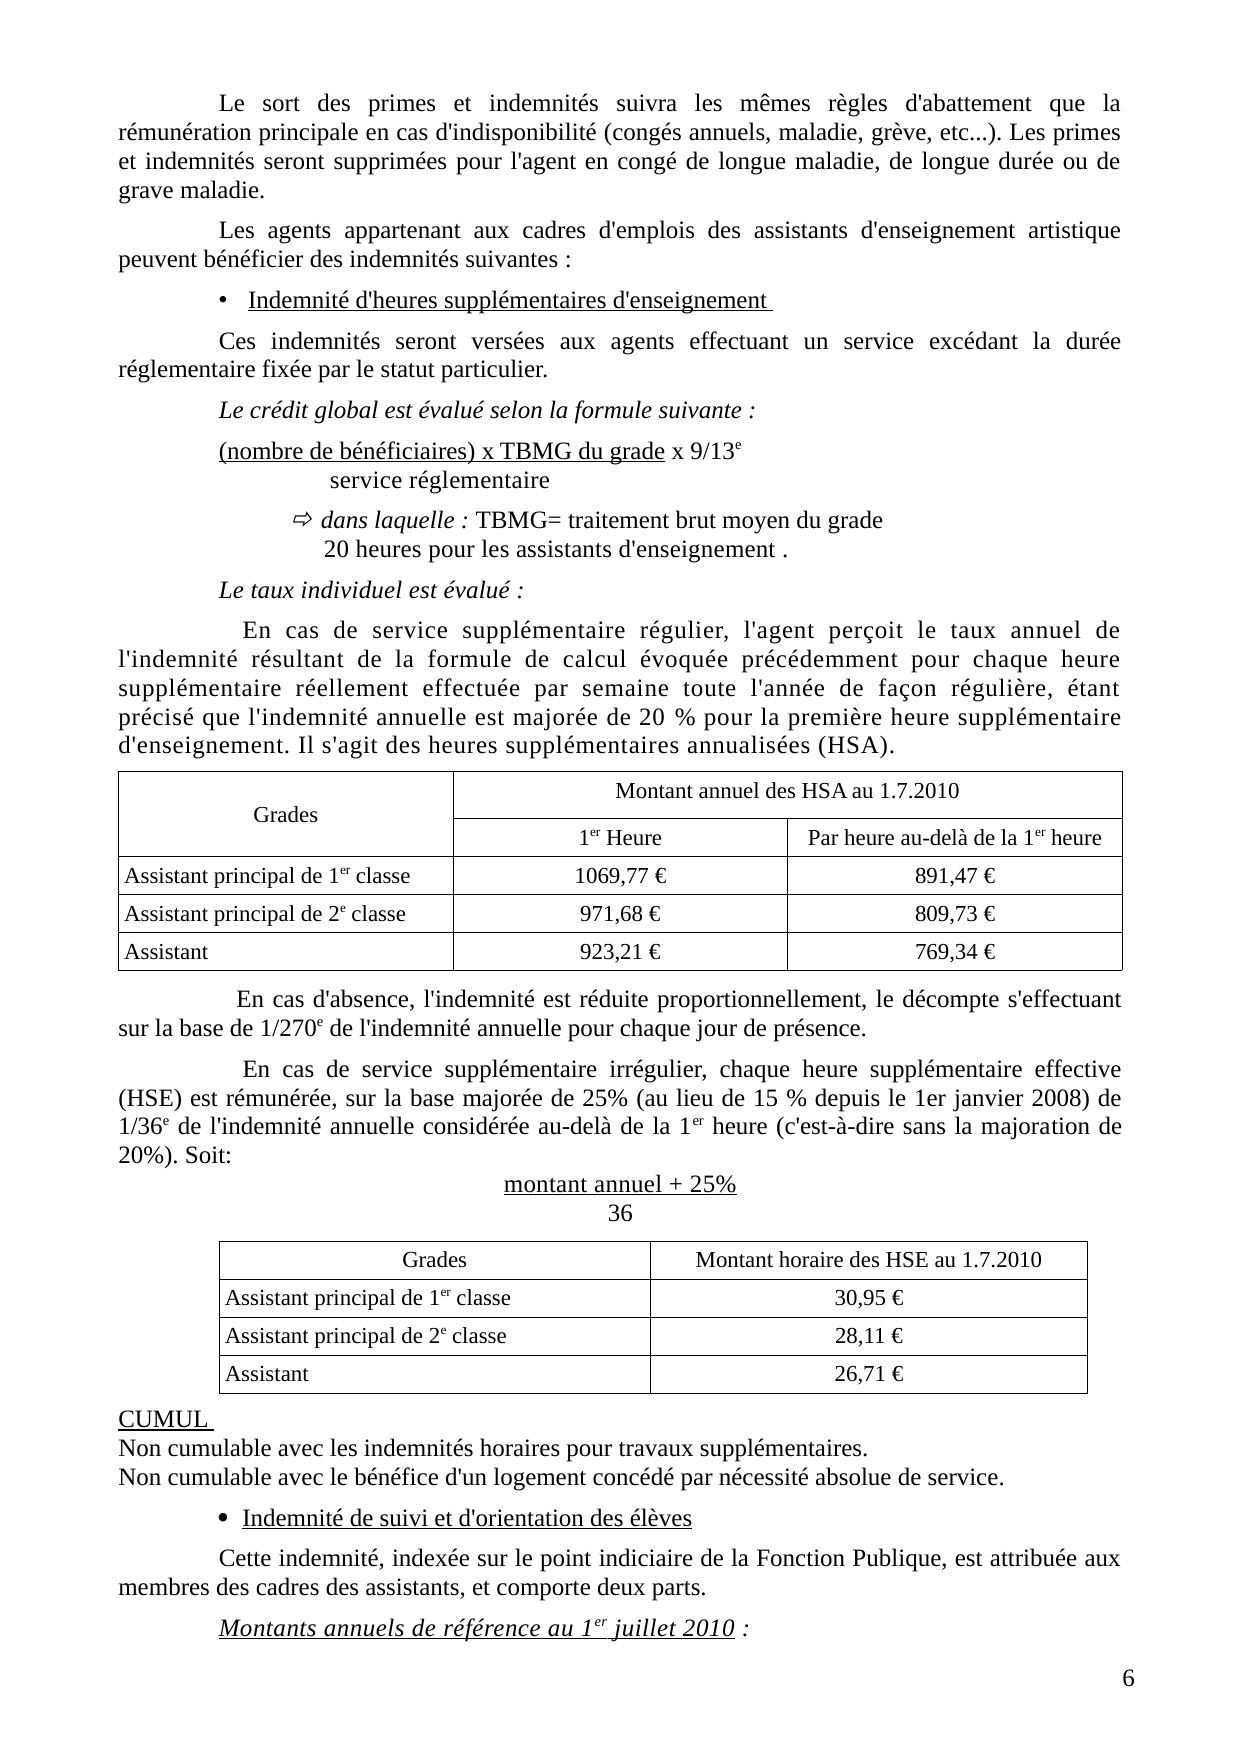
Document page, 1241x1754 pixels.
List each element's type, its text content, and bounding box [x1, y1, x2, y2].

text En cas de service supplémentaire irrégulier, chaque heure supplémentaire effective (HSE) est rémunérée, sur la base majorée de 25% (au lieu de 15 % depuis le 1er janvier 2008) de 1/36e de l'indemnité annuelle considérée au-delà de la 1er heure (c'est-à-dire sans la majora­tion de 20%). Soit: [118, 1054, 1122, 1169]
text [1122, 1692, 1240, 1728]
text Les agents appartenant aux cadres d'emplois des assistants d'enseignement artistique peuvent bénéficier des indemnités suivantes : [118, 216, 1122, 273]
table_cell Assistant principal de 2e classe [119, 895, 453, 932]
text Montants annuels de référence au 1er juillet 2010 : [118, 1613, 1122, 1642]
text Non cumulable avec le bénéfice d'un logement concédé par nécessité absolue de service. [118, 1462, 1122, 1491]
text Le taux individuel est évalué : [118, 575, 1122, 604]
list Indemnité de suivi et d'orientation des élèves [218, 1503, 1122, 1531]
text En cas d'absence, l'indemnité est réduite proportionnellement, le décompte s'effectuant sur la base de 1/270e de l'indemnité annuelle pour chaque jour de présence. [118, 984, 1122, 1042]
text En cas de service supplémentaire régulier, l'agent perçoit le taux annuel de l'indemnité résultant de la formule de calcul évoquée précédemment pour chaque heure supplémentaire réellement effectuée par semaine toute l'année de façon régulière, étant précisé que l'indemnité annuelle est majorée de 20 % pour la première heure supplémentaire d'enseignement. Il s'agit des heures supplémentaires annualisées (HSA). [118, 616, 1122, 759]
text CUMUL [118, 1404, 1122, 1433]
table_header Montant horaire des HSE au 1.7.2010 [651, 1242, 1087, 1279]
table_cell Par heure au-delà de la 1er heure [788, 819, 1122, 856]
text 20 heures pour les assistants d'enseignement . [118, 534, 1122, 563]
table_cell 1069,77 € [454, 857, 787, 894]
text service réglementaire [118, 465, 1122, 493]
table_cell 769,34 € [788, 933, 1122, 970]
table_cell 1er Heure [454, 819, 787, 856]
text Ces indemnités seront versées aux agents effectuant un service excédant la durée réglementaire fixée par le statut particulier. [118, 326, 1122, 383]
text 36 [118, 1198, 1122, 1226]
table_cell Assistant [220, 1356, 650, 1392]
table_cell 971,68 € [454, 895, 787, 932]
text Cette indemnité, indexée sur le point indiciaire de la Fonction Publique, est attribuée aux membres des cadres des assistants, et comporte deux parts. [118, 1543, 1122, 1601]
table_cell 30,95 € [651, 1280, 1087, 1317]
list Indemnité d'heures supplémentaires d'enseignement [118, 285, 1122, 314]
text  dans laquelle : TBMG= traitement brut moyen du grade [289, 505, 1122, 534]
table_cell Assistant principal de 1er classe [220, 1280, 650, 1317]
table_cell 28,11 € [651, 1318, 1087, 1354]
table_cell 891,47 € [788, 857, 1122, 894]
table_cell Assistant principal de 2e classe [220, 1318, 650, 1354]
table_cell 26,71 € [651, 1356, 1087, 1392]
table_header Montant annuel des HSA au 1.7.2010 [454, 772, 1122, 818]
table_cell Assistant [119, 933, 453, 970]
table_cell Assistant principal de 1er classe [119, 857, 453, 894]
text Le crédit global est évalué selon la formule suivante : [118, 395, 1122, 424]
table_cell 923,21 € [454, 933, 787, 970]
text (nombre de bénéficiaires) x TBMG du grade x 9/13e [118, 436, 1122, 465]
text montant annuel + 25% [118, 1169, 1122, 1198]
text Non cumulable avec les indemnités horaires pour travaux supplémentaires. [118, 1433, 1122, 1462]
text Le sort des primes et indemnités suivra les mêmes règles d'abattement que la rémunération principale en cas d'indisponibilité (congés annuels, maladie, grève, etc...). Les primes et indemnités seront supprimées pour l'agent en congé de longue maladie, de longue durée ou de grave maladie. [118, 88, 1122, 203]
table_header Grades [220, 1242, 650, 1279]
table_header Grades [119, 772, 453, 856]
table_cell 809,73 € [788, 895, 1122, 932]
text 6 [1122, 1663, 1240, 1692]
